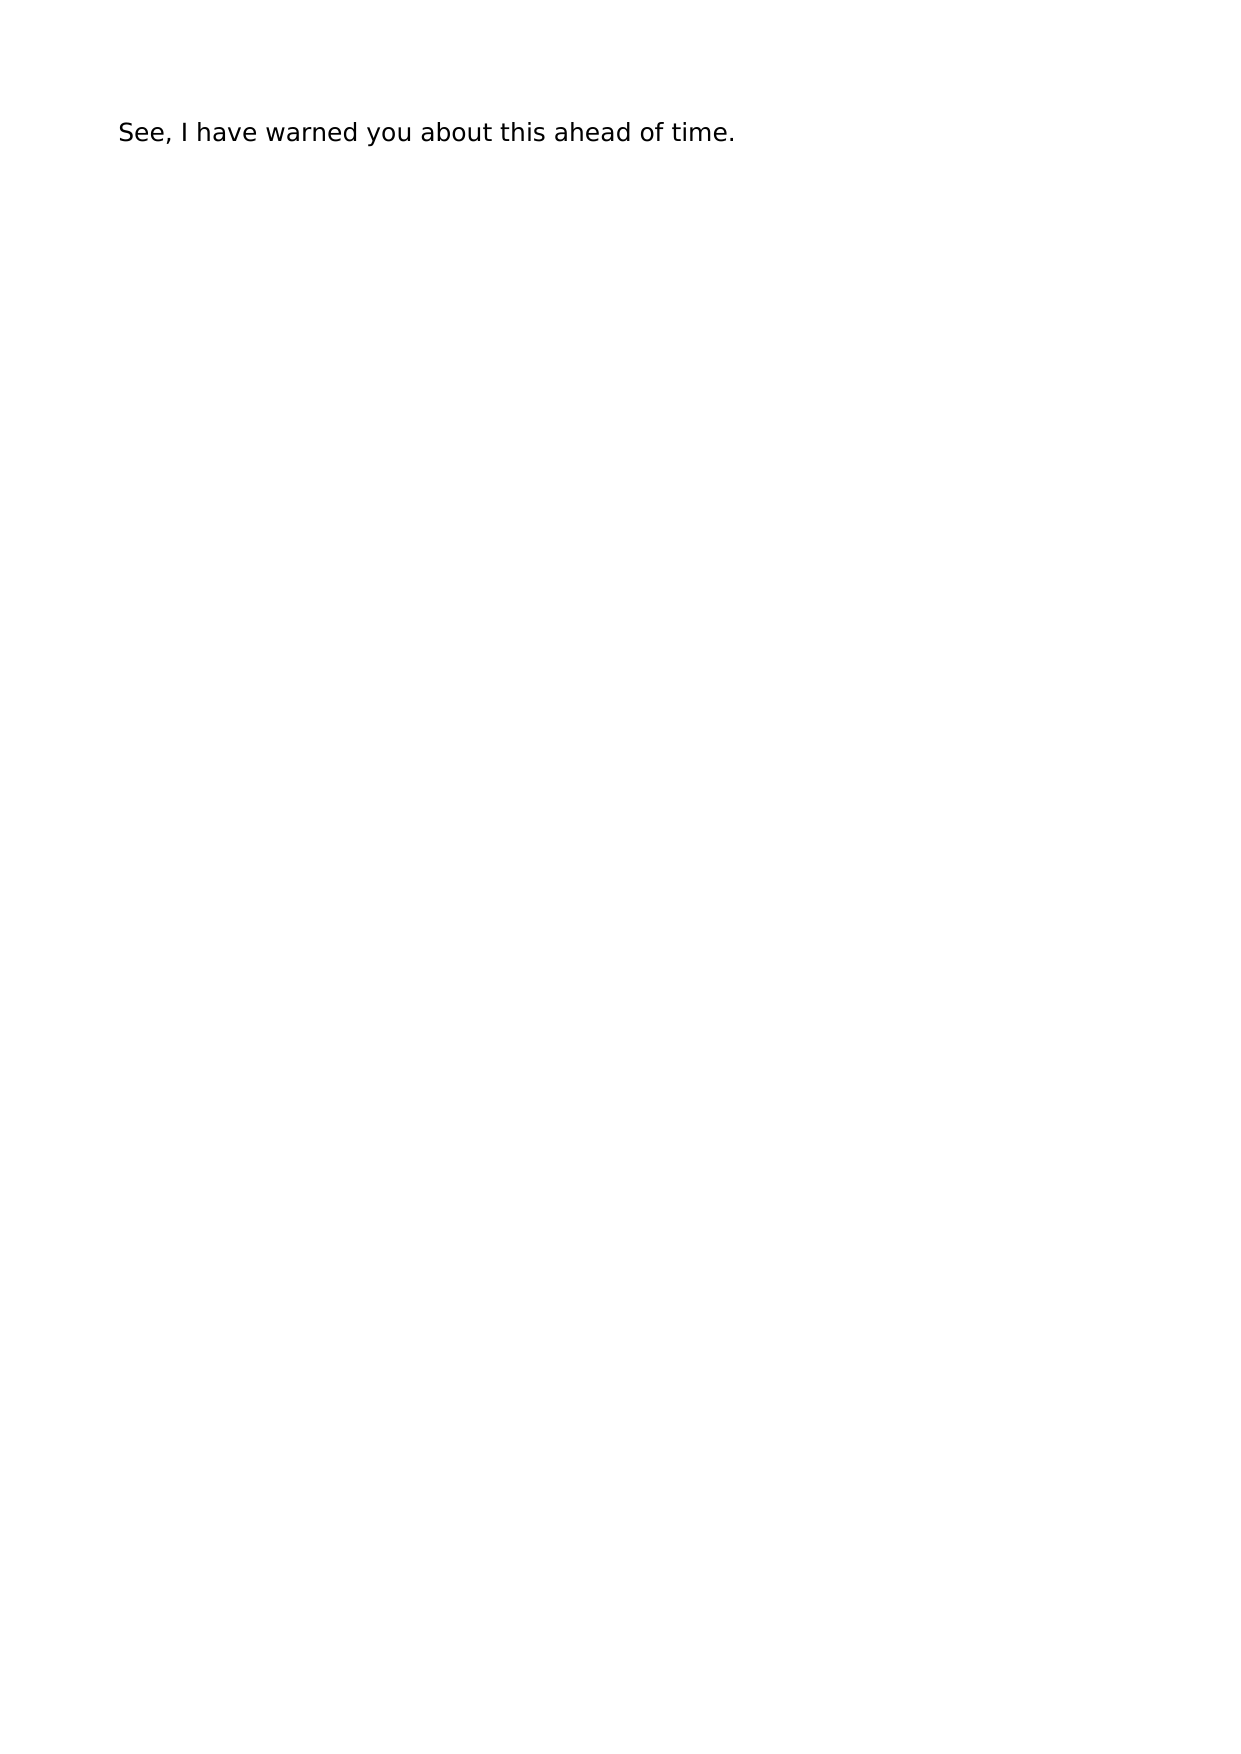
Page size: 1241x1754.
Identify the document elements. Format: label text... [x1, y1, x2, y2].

text See, I have warned you about this ahead of time. [118, 118, 1122, 147]
